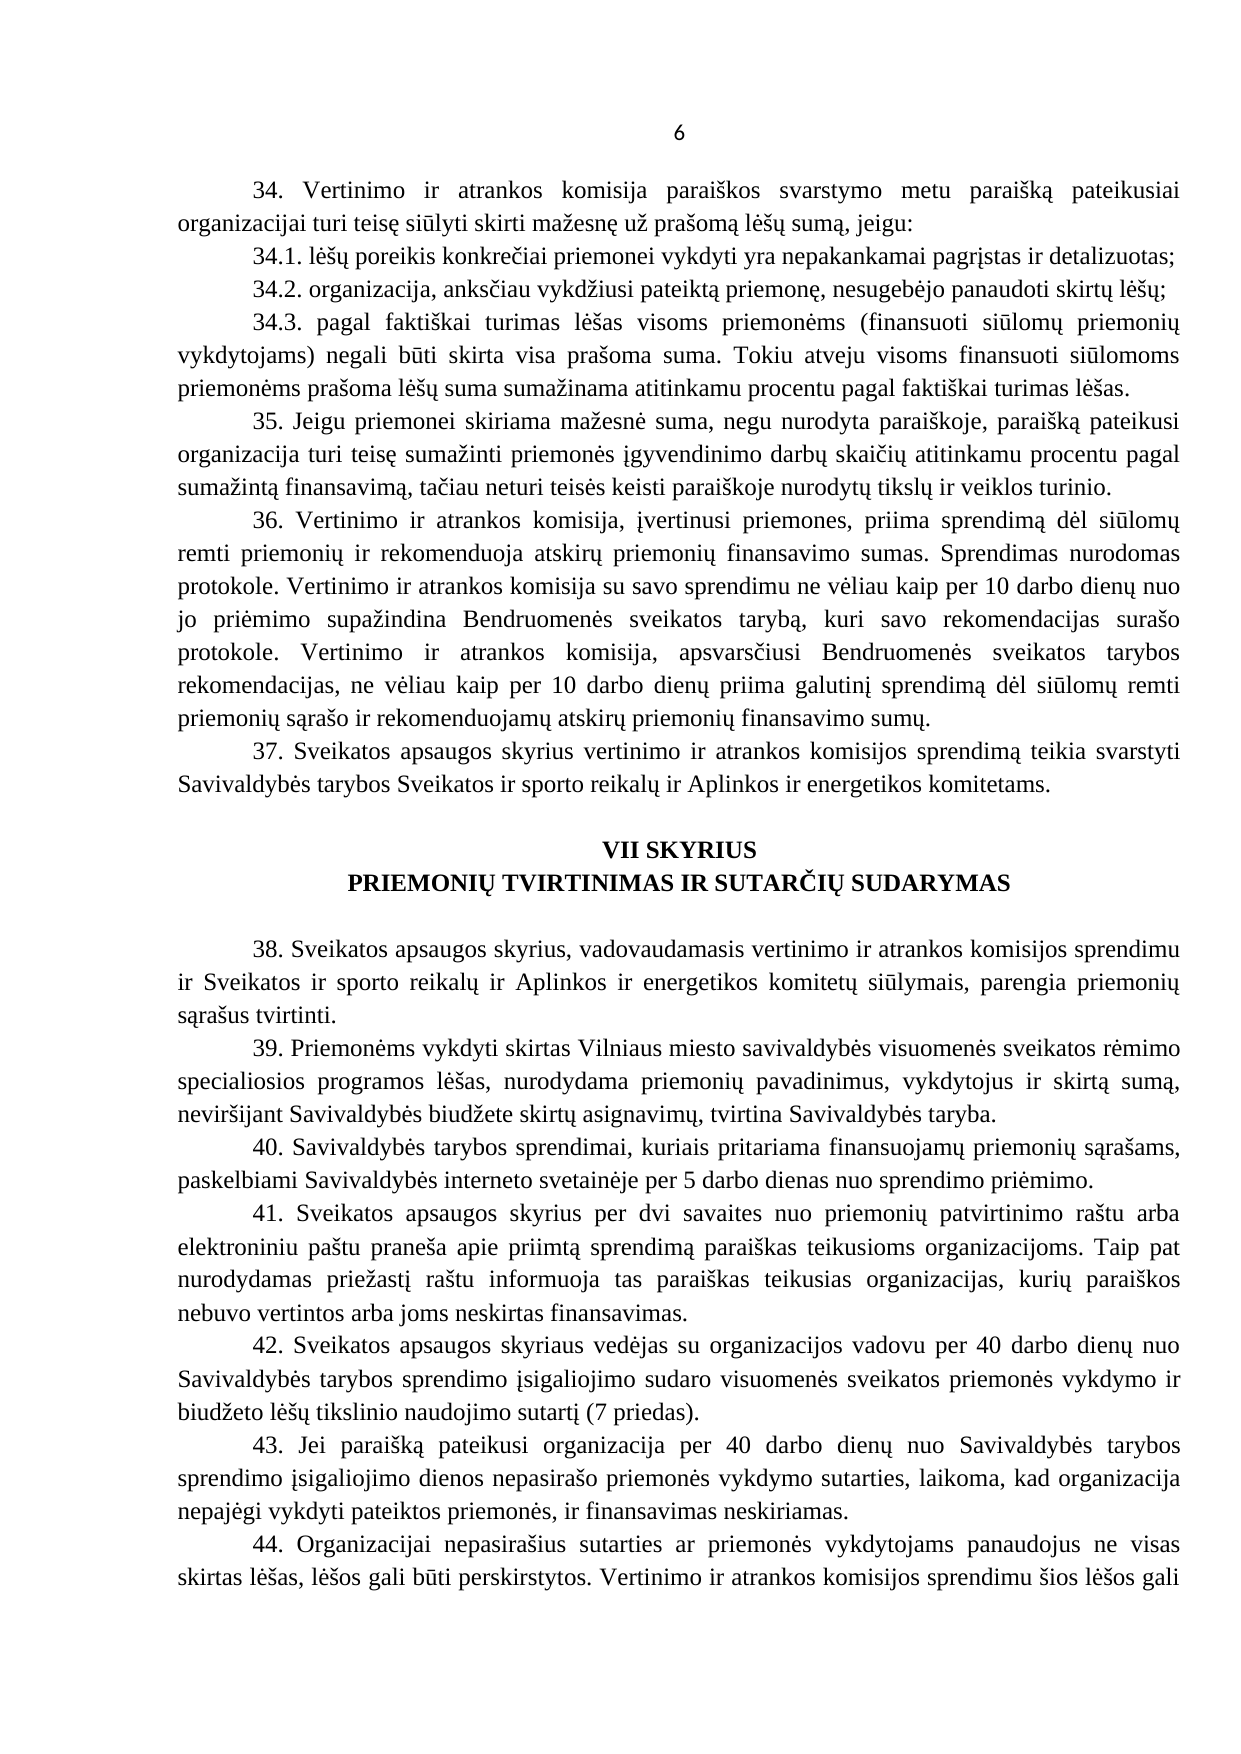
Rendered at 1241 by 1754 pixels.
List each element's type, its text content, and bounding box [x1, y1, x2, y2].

text 38. Sveikatos apsaugos skyrius, vadovaudamasis vertinimo ir atrankos komisijos sprendimu ir Sveikatos ir sporto reikalų ir Aplinkos ir energetikos komitetų siūlymais, parengia priemonių sąrašus tvirtinti. [177, 934, 1181, 1029]
text 42. Sveikatos apsaugos skyriaus vedėjas su organizacijos vadovu per 40 darbo dienų nuo Savivaldybės tarybos sprendimo įsigaliojimo sudaro visuomenės sveikatos priemonės vykdymo ir biudžeto lėšų tikslinio naudojimo sutartį (7 priedas). [177, 1331, 1181, 1425]
text 34.1. lėšų poreikis konkrečiai priemonei vykdyti yra nepakankamai pagrįstas ir detalizuotas; [177, 241, 1181, 270]
text 37. Sveikatos apsaugos skyrius vertinimo ir atrankos komisijos sprendimą teikia svarstyti Savivaldybės tarybos Sveikatos ir sporto reikalų ir Aplinkos ir energetikos komitetams. [177, 736, 1181, 798]
text 34.2. organizacija, anksčiau vykdžiusi pateiktą priemonę, nesugebėjo panaudoti skirtų lėšų; [177, 274, 1181, 303]
text VII SKYRIUS [177, 835, 1181, 864]
text 35. Jeigu priemonei skiriama mažesnė suma, negu nurodyta paraiškoje, paraišką pateikusi organizacija turi teisę sumažinti priemonės įgyvendinimo darbų skaičių atitinkamu procentu pagal sumažintą finansavimą, tačiau neturi teisės keisti paraiškoje nurodytų tikslų ir veiklos turinio. [177, 406, 1181, 501]
text 39. Priemonėms vykdyti skirtas Vilniaus miesto savivaldybės visuomenės sveikatos rėmimo specialiosios programos lėšas, nurodydama priemonių pavadinimus, vykdytojus ir skirtą sumą, neviršijant Savivaldybės biudžete skirtų asignavimų, tvirtina Savivaldybės taryba. [177, 1033, 1181, 1128]
text 41. Sveikatos apsaugos skyrius per dvi savaites nuo priemonių patvirtinimo raštu arba elektroniniu paštu praneša apie priimtą sprendimą paraiškas teikusioms organizacijoms. Taip pat nurodydamas priežastį raštu informuoja tas paraiškas teikusias organizacijas, kurių paraiškos nebuvo vertintos arba joms neskirtas finansavimas. [177, 1198, 1181, 1326]
text 36. Vertinimo ir atrankos komisija, įvertinusi priemones, priima sprendimą dėl siūlomų remti priemonių ir rekomenduoja atskirų priemonių finansavimo sumas. Sprendimas nurodomas protokole. Vertinimo ir atrankos komisija su savo sprendimu ne vėliau kaip per 10 darbo dienų nuo jo priėmimo supažindina Bendruomenės sveikatos tarybą, kuri savo rekomendacijas surašo protokole. Vertinimo ir atrankos komisija, apsvarsčiusi Bendruomenės sveikatos tarybos rekomendacijas, ne vėliau kaip per 10 darbo dienų priima galutinį sprendimą dėl siūlomų remti priemonių sąrašo ir rekomenduojamų atskirų priemonių finansavimo sumų. [177, 505, 1181, 732]
text 34.3. pagal faktiškai turimas lėšas visoms priemonėms (finansuoti siūlomų priemonių vykdytojams) negali būti skirta visa prašoma suma. Tokiu atveju visoms finansuoti siūlomoms priemonėms prašoma lėšų suma sumažinama atitinkamu procentu pagal faktiškai turimas lėšas. [177, 307, 1181, 402]
text 44. Organizacijai nepasirašius sutarties ar priemonės vykdytojams panaudojus ne visas skirtas lėšas, lėšos gali būti perskirstytos. Vertinimo ir atrankos komisijos sprendimu šios lėšos gali [177, 1529, 1181, 1591]
text PRIEMONIŲ TVIRTINIMAS IR SUTARČIŲ SUDARYMAS [177, 868, 1181, 897]
text 40. Savivaldybės tarybos sprendimai, kuriais pritariama finansuojamų priemonių sąrašams, paskelbiami Savivaldybės interneto svetainėje per 5 darbo dienas nuo sprendimo priėmimo. [177, 1132, 1181, 1194]
text 34. Vertinimo ir atrankos komisija paraiškos svarstymo metu paraišką pateikusiai organizacijai turi teisę siūlyti skirti mažesnę už prašomą lėšų sumą, jeigu: [177, 175, 1181, 237]
text 43. Jei paraišką pateikusi organizacija per 40 darbo dienų nuo Savivaldybės tarybos sprendimo įsigaliojimo dienos nepasirašo priemonės vykdymo sutarties, laikoma, kad organizacija nepajėgi vykdyti pateiktos priemonės, ir finansavimas neskiriamas. [177, 1430, 1181, 1524]
